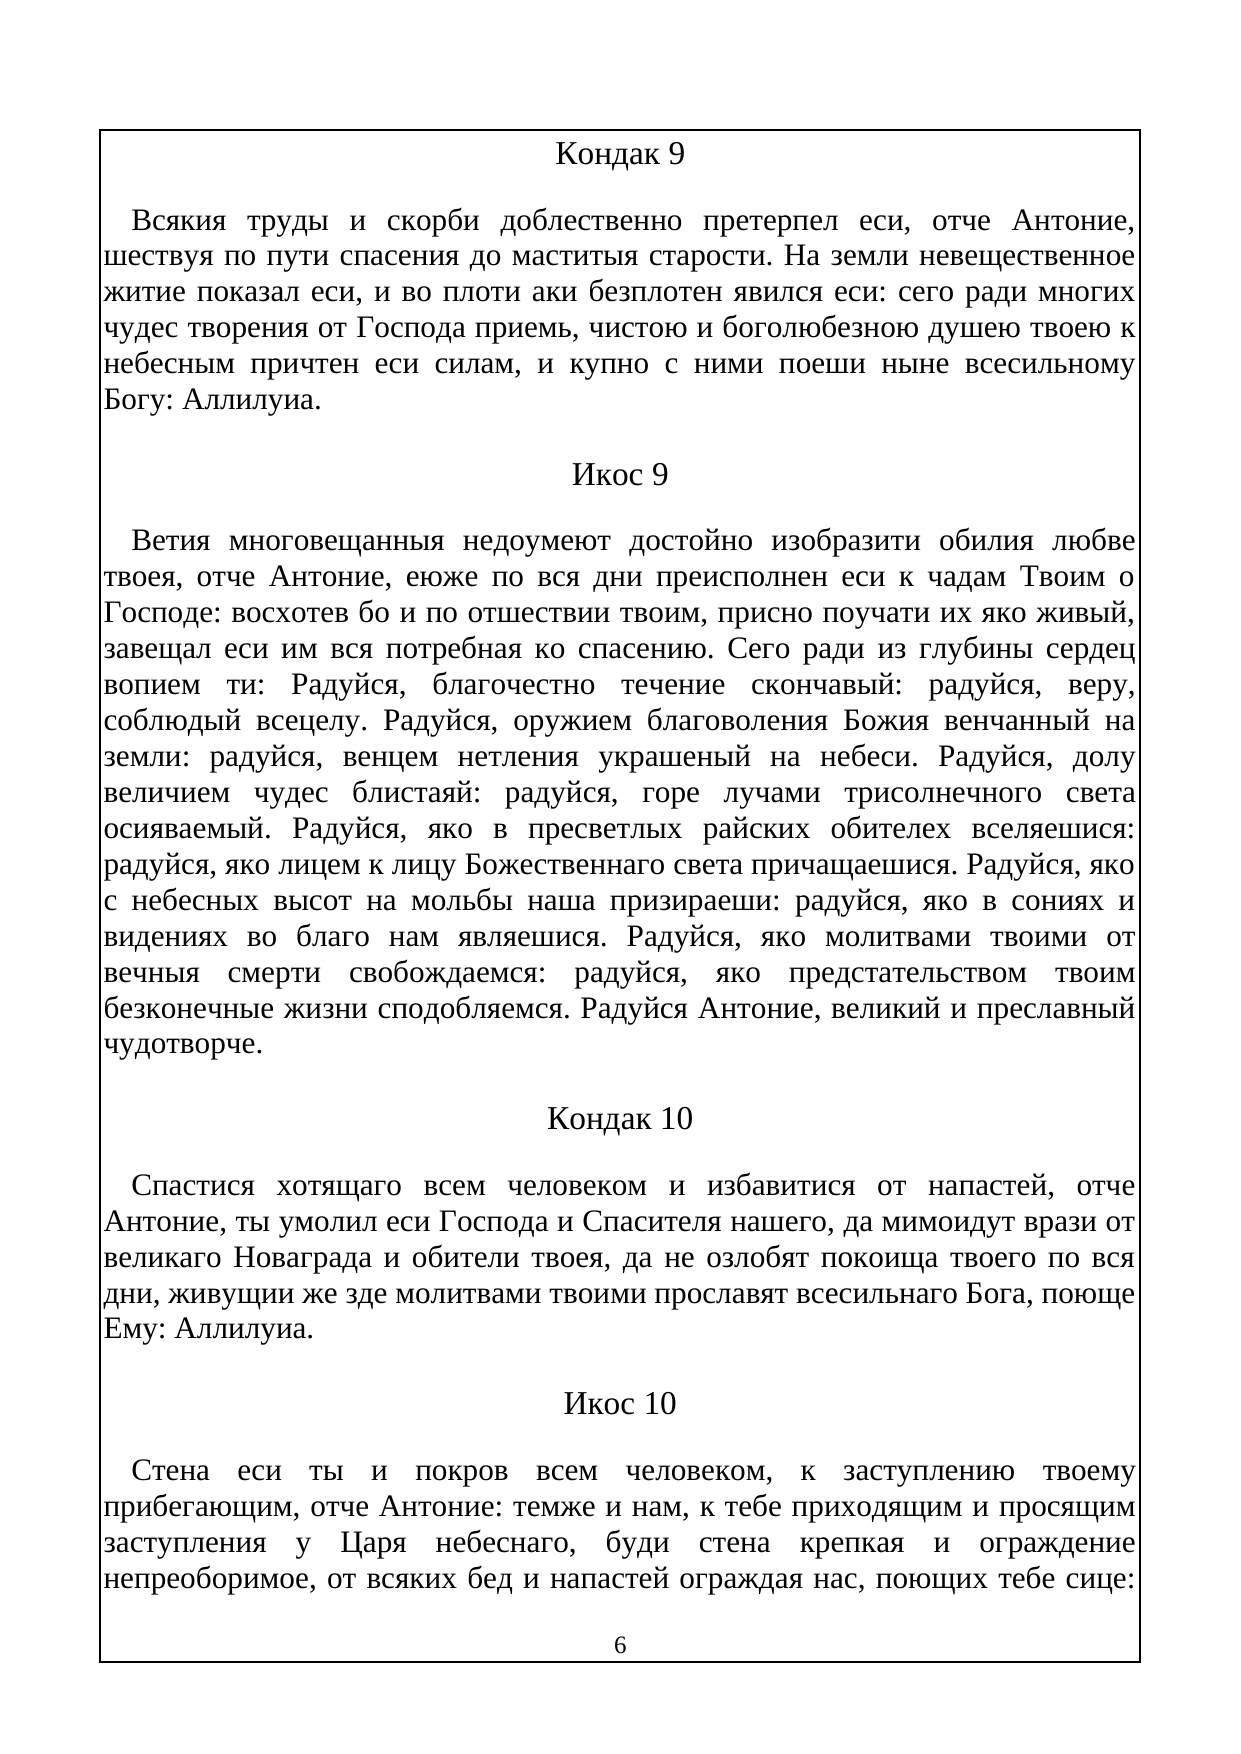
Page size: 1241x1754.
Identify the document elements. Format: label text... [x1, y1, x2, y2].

text Всякия труды и скорби доблественно претерпел еси, отче Антоние, шествуя по пути спасения до маститыя старости. На земли невещественное житие показал еси, и во плоти аки безплотен явился еси: сего ради многих чудес творения от Господа приемь, чистою и боголюбезною душею твоею к небесным причтен еси силам, и купно с ними поеши ныне всесильному Богу: Аллилуиа. [103, 201, 1137, 416]
text Стена еси ты и покров всем человеком, к заступлению твоему прибегающим, отче Антоние: темже и нам, к тебе приходящим и просящим заступления у Царя небеснаго, буди стена крепкая и ограждение непреоборимое, от всяких бед и напастей ограждая нас, поющих тебе сице: [103, 1451, 1137, 1595]
text Спастися хотящаго всем человеком и избавитися от напастей, отче Антоние, ты умолил еси Господа и Спасителя нашего, да мимоидут врази от великаго Новаграда и обители твоея, да не озлобят покоища твоего по вся дни, живущии же зде молитвами твоими прославят всесильнаго Бога, поюще Ему: Аллилуиа. [103, 1166, 1137, 1346]
subtitle Кондак 10 [103, 1098, 1137, 1137]
subtitle Кондак 9 [103, 133, 1137, 171]
subtitle Икос 9 [103, 454, 1137, 492]
text Ветия многовещанныя недоумеют достойно изобразити обилия любве твоея, отче Антоние, еюже по вся дни преисполнен еси к чадам Твоим о Господе: восхотев бо и по отшествии твоим, присно поучати их яко живый, завещал еси им вся потребная ко спасению. Сего ради из глубины сердец вопием ти: Радуйся, благочестно течение скончавый: радуйся, веру, соблюдый всецелу. Радуйся, оружием благоволения Божия венчанный на земли: радуйся, венцем нетления украшеный на небеси. Радуйся, долу величием чудес блистаяй: радуйся, горе лучами трисолнечного света осияваемый. Радуйся, яко в пресветлых райских обителех вселяешися: радуйся, яко лицем к лицу Божественнаго света причащаешися. Радуйся, яко с небесных высот на мольбы наша призираеши: радуйся, яко в сониях и видениях во благо нам являешися. Радуйся, яко молитвами твоими от вечныя смерти свобождаемся: радуйся, яко предстательством твоим безконечные жизни сподобляемся. Радуйся Антоние, великий и преславный чудотворче. [103, 522, 1137, 1061]
subtitle Икос 10 [103, 1383, 1137, 1422]
